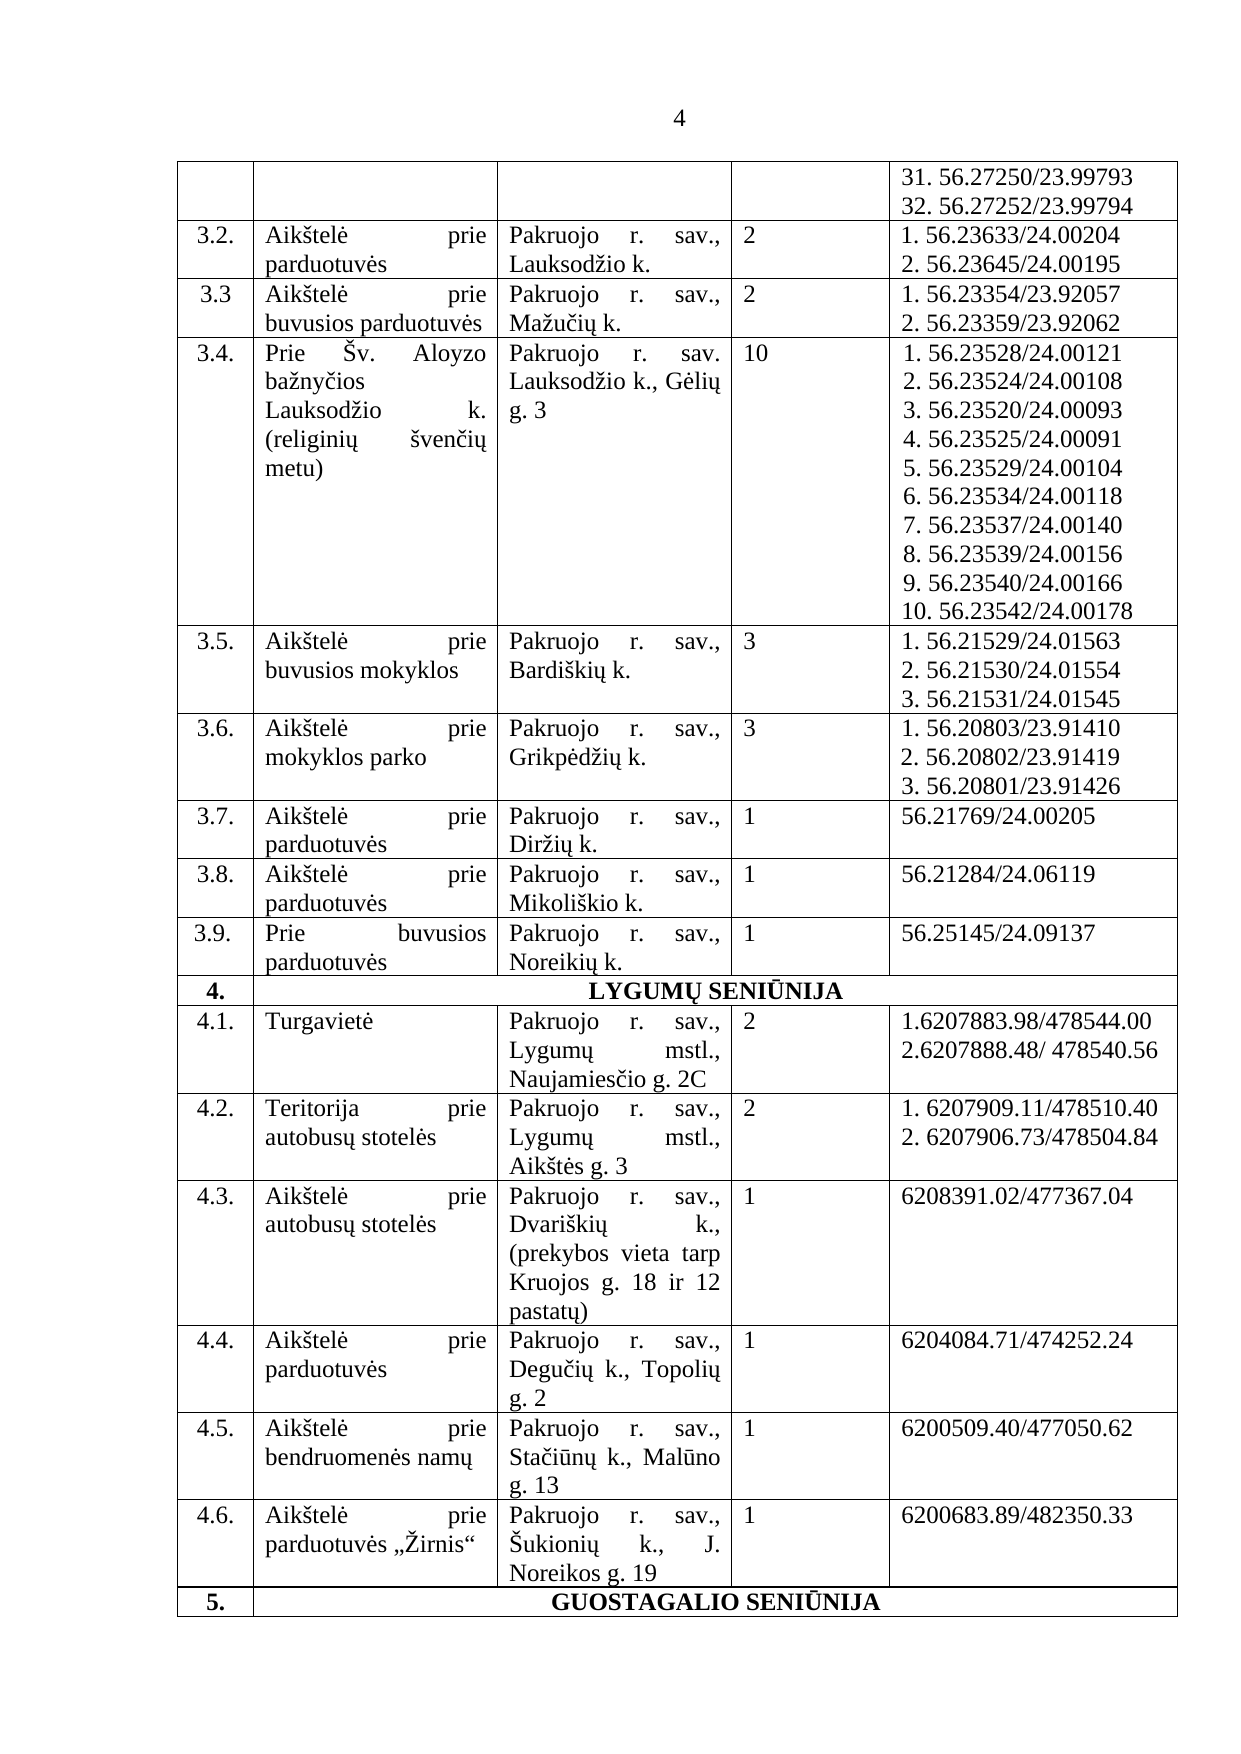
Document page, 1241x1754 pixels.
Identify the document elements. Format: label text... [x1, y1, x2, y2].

table_cell Turgavietė [254, 1006, 497, 1092]
table_cell LYGUMŲ SENIŪNIJA [254, 976, 1177, 1005]
table_cell 1 [732, 918, 889, 975]
table_cell Aikštelė prie buvusios mokyklos [254, 626, 497, 712]
table_cell Aikštelė prie buvusios parduotuvės [254, 279, 497, 337]
table_cell 1. 56.23528/24.00121 2. 56.23524/24.00108 3. 56.23520/24.00093 4. 56.23525/24.00091 5. 56.23529/24.00104 6. 56.23534/24.00118 7. 56.23537/24.00140 8. 56.23539/24.00156 9. 56.23540/24.00166 10. 56.23542/24.00178 [890, 338, 1177, 625]
table_cell Pakruojo r. sav., Stačiūnų k., Malūno g. 13 [498, 1413, 731, 1499]
table_cell [732, 162, 889, 219]
table_cell [178, 162, 253, 219]
table_cell 1 [732, 859, 889, 917]
table_cell Pakruojo r. sav., Degučių k., Topolių g. 2 [498, 1326, 731, 1412]
table_cell Aikštelė prie bendruomenės namų [254, 1413, 497, 1499]
table_cell 5. [178, 1588, 253, 1616]
table_cell 2 [732, 279, 889, 337]
table_cell 1 [732, 1326, 889, 1412]
table_cell Pakruojo r. sav., Lauksodžio k. [498, 221, 731, 278]
table_cell Teritorija prie autobusų stotelės [254, 1094, 497, 1180]
table_cell 2 [732, 1094, 889, 1180]
table_cell Aikštelė prie mokyklos parko [254, 714, 497, 800]
table_cell 3.9. [178, 918, 253, 975]
table_cell Pakruojo r. sav. Lauksodžio k., Gėlių g. 3 [498, 338, 731, 625]
table_cell Prie buvusios parduotuvės [254, 918, 497, 975]
table_cell 3.7. [178, 801, 253, 858]
table_cell 3.2. [178, 221, 253, 278]
table_cell 1.6207883.98/478544.00 2.6207888.48/ 478540.56 [890, 1006, 1177, 1092]
table_cell Pakruojo r. sav., Dvariškių k., (prekybos vieta tarp Kruojos g. 18 ir 12 pastatų) [498, 1181, 731, 1324]
table_cell 3 [732, 626, 889, 712]
table_cell 4.3. [178, 1181, 253, 1324]
table_cell 6204084.71/474252.24 [890, 1326, 1177, 1412]
table_cell 3 [732, 714, 889, 800]
table_cell 1 [732, 801, 889, 858]
table_cell Aikštelė prie parduotuvės [254, 801, 497, 858]
table_cell Pakruojo r. sav., Mažučių k. [498, 279, 731, 337]
table_cell Aikštelė prie parduotuvės [254, 859, 497, 917]
table_cell 4. [178, 976, 253, 1005]
table_cell 4.5. [178, 1413, 253, 1499]
table_cell 1. 56.23354/23.92057 2. 56.23359/23.92062 [890, 279, 1177, 337]
table_cell [254, 162, 497, 219]
table_cell 2 [732, 221, 889, 278]
table_cell 1 [732, 1500, 889, 1586]
table_cell 6200683.89/482350.33 [890, 1500, 1177, 1586]
table_cell Pakruojo r. sav., Diržių k. [498, 801, 731, 858]
table_cell Pakruojo r. sav., Bardiškių k. [498, 626, 731, 712]
table_cell 1 [732, 1413, 889, 1499]
table_cell Aikštelė prie autobusų stotelės [254, 1181, 497, 1324]
table_cell 1. 56.20803/23.91410 2. 56.20802/23.91419 3. 56.20801/23.91426 [890, 714, 1177, 800]
table_cell [498, 162, 731, 219]
table_cell Pakruojo r. sav., Šukionių k., J. Noreikos g. 19 [498, 1500, 731, 1586]
table_cell Aikštelė prie parduotuvės [254, 1326, 497, 1412]
table_cell 1. 56.23633/24.00204 2. 56.23645/24.00195 [890, 221, 1177, 278]
table_cell 3.5. [178, 626, 253, 712]
table_cell GUOSTAGALIO SENIŪNIJA [254, 1588, 1177, 1616]
table_cell Aikštelė prie parduotuvės [254, 221, 497, 278]
table_cell Pakruojo r. sav., Grikpėdžių k. [498, 714, 731, 800]
table_cell Aikštelė prie parduotuvės „Žirnis“ [254, 1500, 497, 1586]
table_cell 6200509.40/477050.62 [890, 1413, 1177, 1499]
table_cell 10 [732, 338, 889, 625]
table_cell 31. 56.27250/23.99793 32. 56.27252/23.99794 [890, 162, 1177, 219]
table_cell 3.8. [178, 859, 253, 917]
table_cell 6208391.02/477367.04 [890, 1181, 1177, 1324]
table_cell Prie Šv. Aloyzo bažnyčios Lauksodžio k. (religinių švenčių metu) [254, 338, 497, 625]
table_cell Pakruojo r. sav., Mikoliškio k. [498, 859, 731, 917]
table_cell 4.2. [178, 1094, 253, 1180]
table_cell 4.4. [178, 1326, 253, 1412]
table_cell 56.21284/24.06119 [890, 859, 1177, 917]
table_cell 56.25145/24.09137 [890, 918, 1177, 975]
table_cell 1. 56.21529/24.01563 2. 56.21530/24.01554 3. 56.21531/24.01545 [890, 626, 1177, 712]
table_cell Pakruojo r. sav., Lygumų mstl., Naujamiesčio g. 2C [498, 1006, 731, 1092]
table_cell 1 [732, 1181, 889, 1324]
table_cell 56.21769/24.00205 [890, 801, 1177, 858]
table_cell Pakruojo r. sav., Noreikių k. [498, 918, 731, 975]
table_cell 4.6. [178, 1500, 253, 1586]
table_cell 4.1. [178, 1006, 253, 1092]
table_cell 3.6. [178, 714, 253, 800]
table_cell 3.3 [178, 279, 253, 337]
table_cell 2 [732, 1006, 889, 1092]
table_cell Pakruojo r. sav., Lygumų mstl., Aikštės g. 3 [498, 1094, 731, 1180]
table_cell 3.4. [178, 338, 253, 625]
table_cell 1. 6207909.11/478510.40 2. 6207906.73/478504.84 [890, 1094, 1177, 1180]
